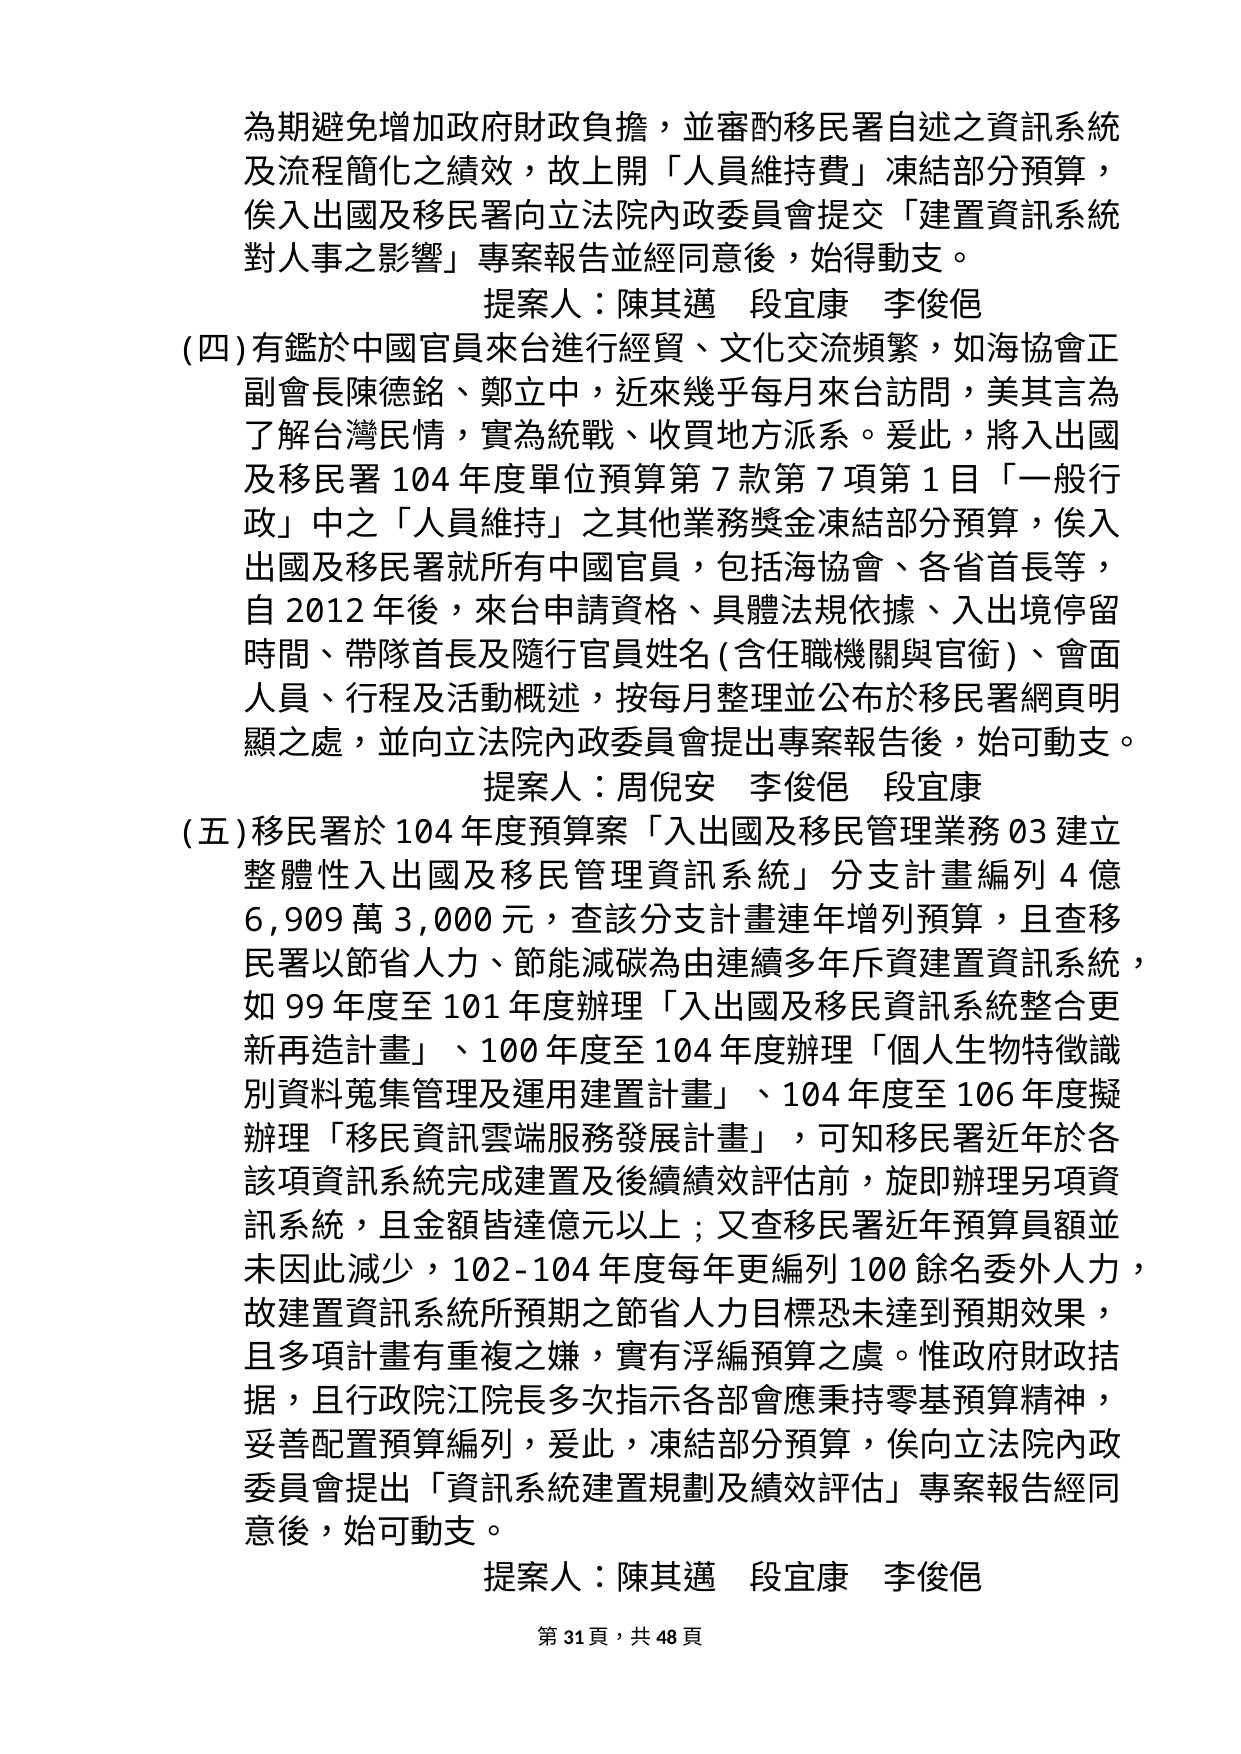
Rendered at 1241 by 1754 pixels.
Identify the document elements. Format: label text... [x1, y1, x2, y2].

text (三)移民署104年度預算案，於「一般行政」工作計畫項下之「人員維持費」編列31億4,698萬8,000元，較103年度預算增加8,526萬1,000元，增幅為2.8%，且查移民署預算員額較103年度增加26人，不符104年度中央及地方政府預算籌編原則「撙節用人精神及業務實際需要，合理配置人力」之預算編列原則。又入出國及移民署已陸續推動線上申辦案件、自動查驗通關系統、建置多項資訊系統及簡化入出國登記表，查驗時間縮短，當可節省相當人力。爰此，為期避免增加政府財政負擔，並審酌移民署自述之資訊系統及流程簡化之績效，故上開「人員維持費」凍結部分預算，俟入出國及移民署向立法院內政委員會提交「建置資訊系統對人事之影響」專案報告並經同意後，始得動支。 [177, 104, 1122, 279]
text (五)移民署於104年度預算案「入出國及移民管理業務03建立整體性入出國及移民管理資訊系統」分支計畫編列4億6,909萬3,000元，查該分支計畫連年增列預算，且查移民署以節省人力、節能減碳為由連續多年斥資建置資訊系統，如99年度至101年度辦理「入出國及移民資訊系統整合更新再造計畫」、100年度至104年度辦理「個人生物特徵識別資料蒐集管理及運用建置計畫」、104年度至106年度擬辦理「移民資訊雲端服務發展計畫」，可知移民署近年於各該項資訊系統完成建置及後續績效評估前，旋即辦理另項資訊系統，且金額皆達億元以上﹔又查移民署近年預算員額並未因此減少，102-104年度每年更編列100餘名委外人力，故建置資訊系統所預期之節省人力目標恐未達到預期效果，且多項計畫有重複之嫌，實有浮編預算之虞。惟政府財政拮据，且行政院江院長多次指示各部會應秉持零基預算精神，妥善配置預算編列，爰此，凍結部分預算，俟向立法院內政委員會提出「資訊系統建置規劃及績效評估」專案報告經同意後，始可動支。 [177, 809, 1122, 1552]
text (四)有鑑於中國官員來台進行經貿、文化交流頻繁，如海協會正副會長陳德銘、鄭立中，近來幾乎每月來台訪問，美其言為了解台灣民情，實為統戰、收買地方派系。爰此，將入出國及移民署104年度單位預算第7款第7項第1目「一般行政」中之「人員維持」之其他業務獎金凍結部分預算，俟入出國及移民署就所有中國官員，包括海協會、各省首長等，自2012年後，來台申請資格、具體法規依據、入出境停留時間、帶隊首長及隨行官員姓名(含任職機關與官銜)、會面人員、行程及活動概述，按每月整理並公布於移民署網頁明顯之處，並向立法院內政委員會提出專案報告後，始可動支。 [177, 325, 1122, 763]
text 提案人：陳其邁 段宜康 李俊俋 [133, 1552, 1122, 1598]
text 提案人：周倪安 李俊俋 段宜康 [133, 763, 1122, 809]
text 提案人：陳其邁 段宜康 李俊俋 [133, 279, 1122, 325]
